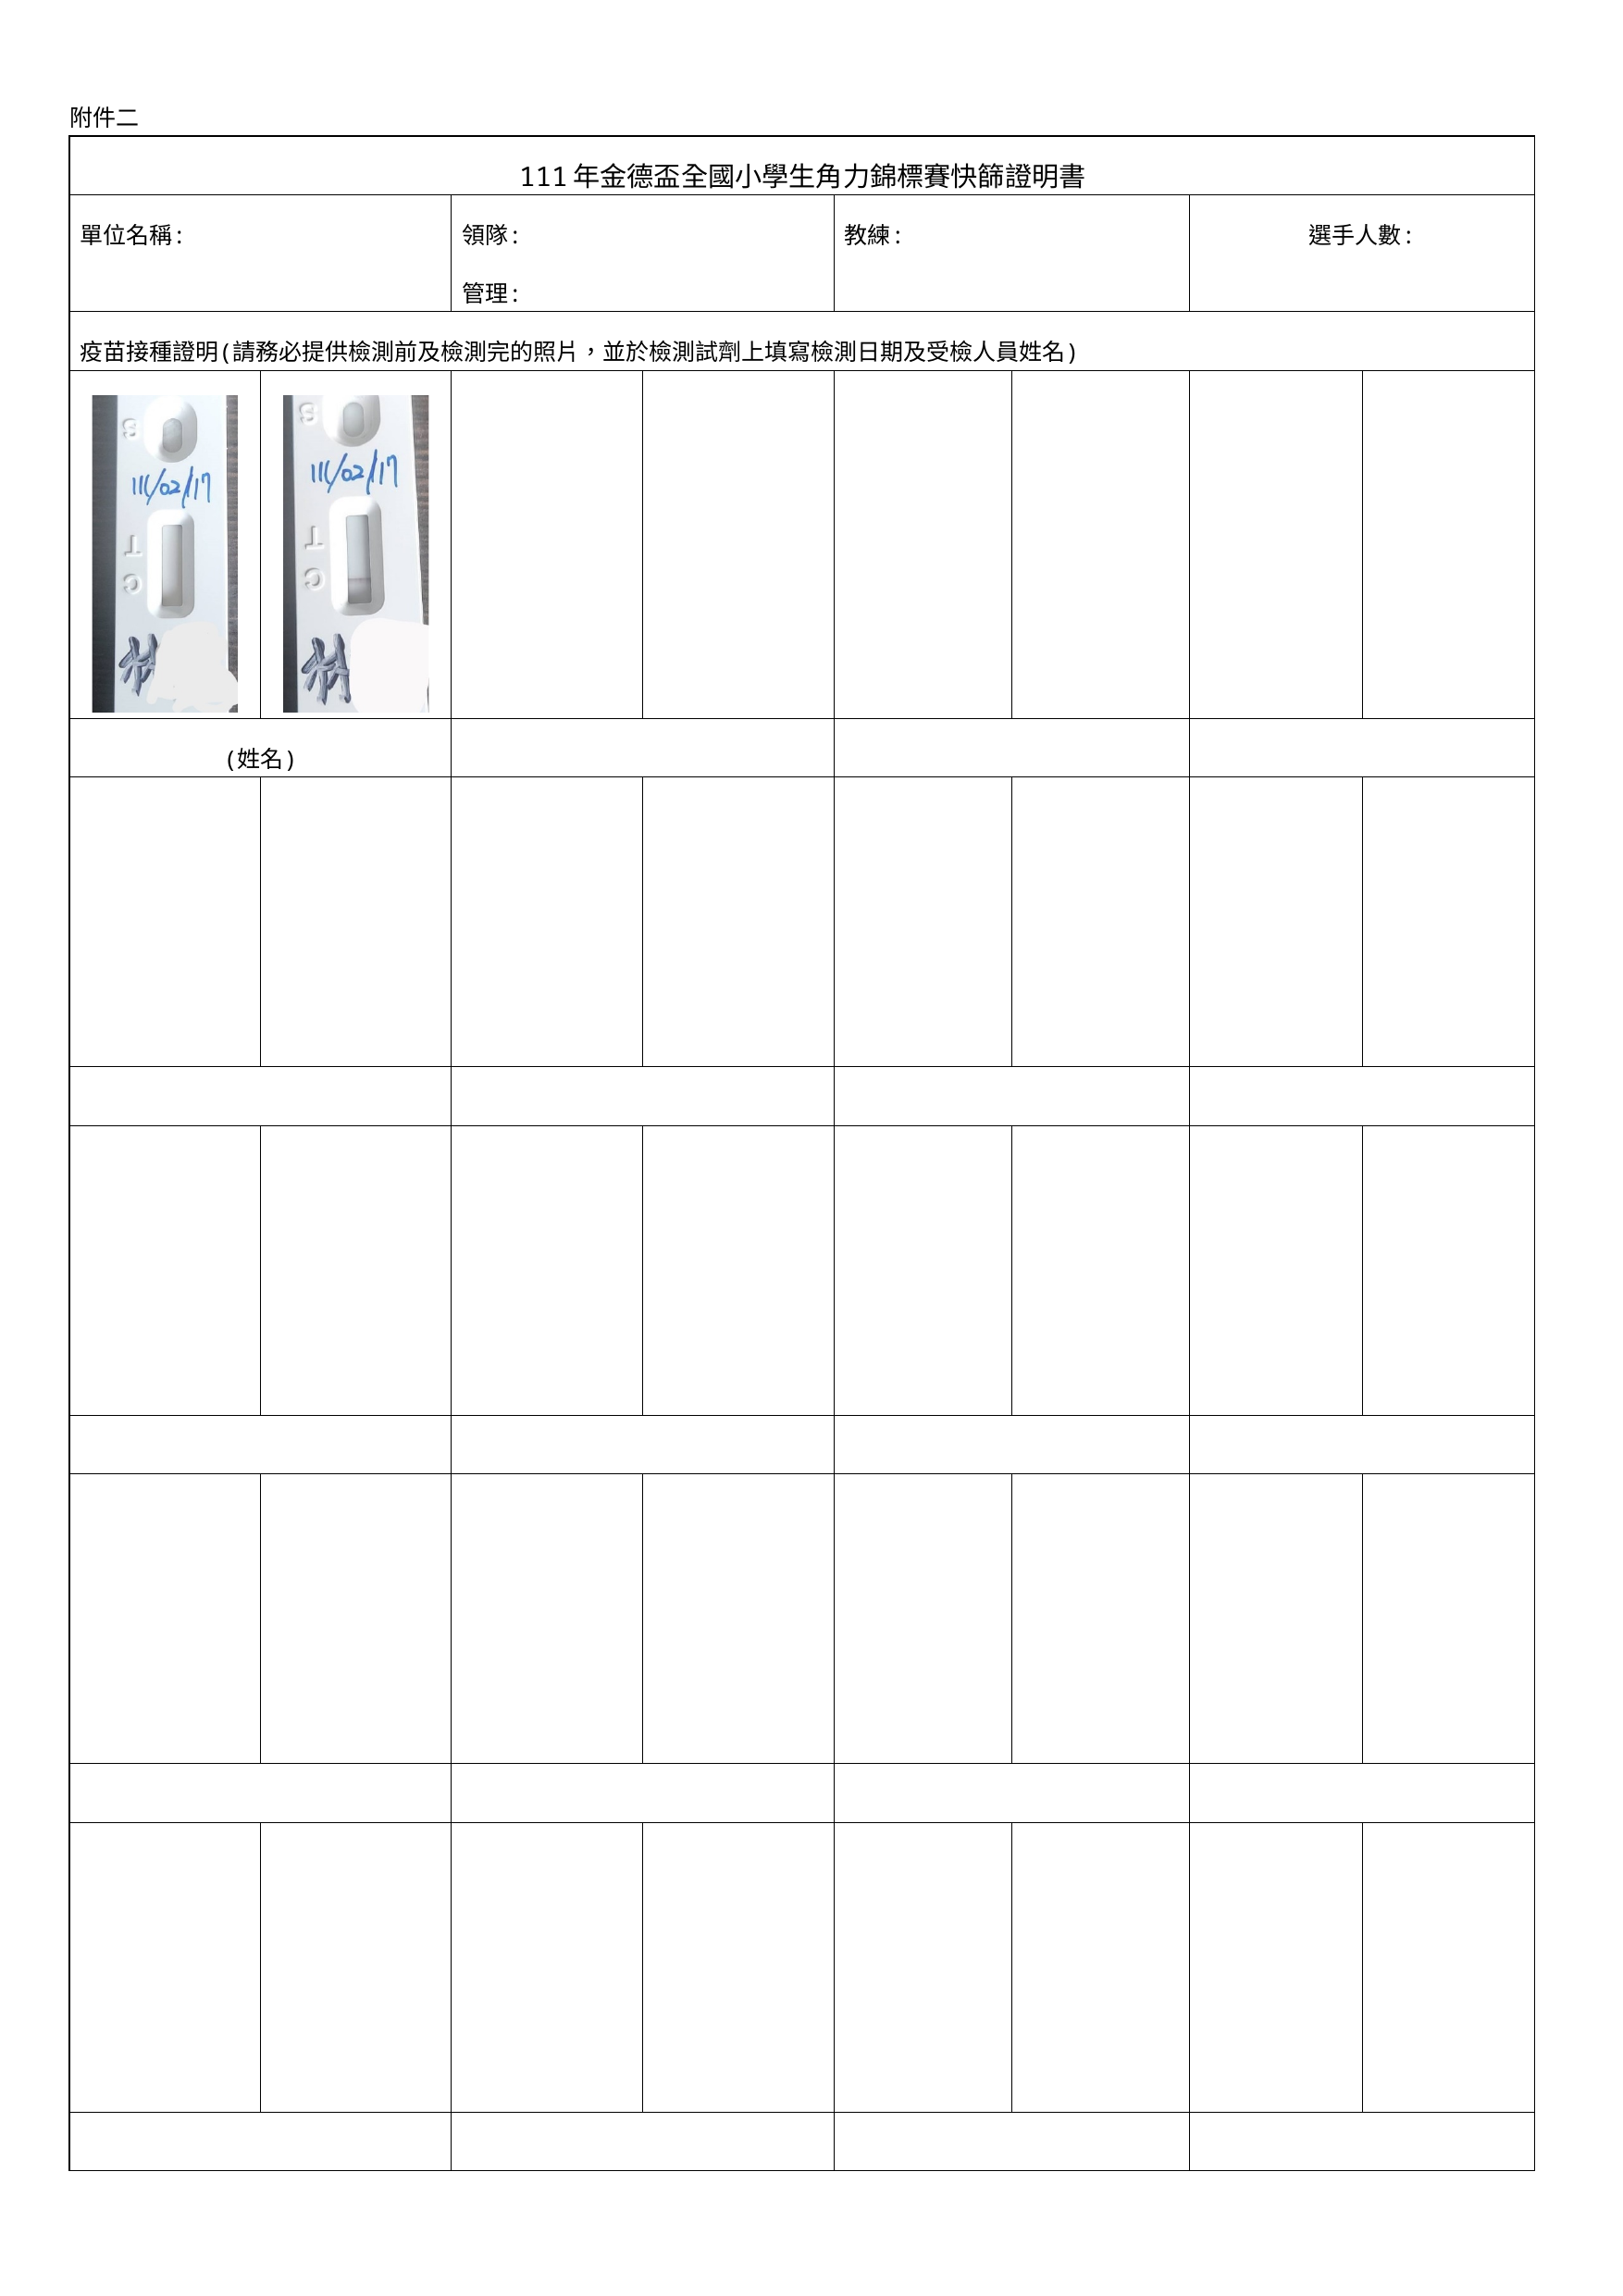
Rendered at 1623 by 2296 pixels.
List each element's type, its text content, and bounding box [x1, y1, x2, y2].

table_cell [452, 1764, 834, 1822]
table_cell [70, 2113, 451, 2170]
table_cell [1190, 1764, 1534, 1822]
table_cell [835, 2113, 1189, 2170]
table_cell [1190, 1416, 1534, 1473]
table_cell [452, 719, 834, 776]
table_cell [1012, 1474, 1189, 1763]
table_cell 領隊: 管理: [452, 195, 834, 311]
table_cell [452, 371, 642, 718]
table_cell [643, 371, 834, 718]
table_cell [261, 371, 451, 718]
table_cell [1190, 1126, 1362, 1415]
table_cell [1190, 2113, 1534, 2170]
table_cell [1363, 371, 1534, 718]
table_cell [452, 2113, 834, 2170]
table_cell [70, 1823, 260, 2112]
table_cell [835, 719, 1189, 776]
table_cell [70, 1474, 260, 1763]
table_cell 選手人數: [1190, 195, 1534, 311]
table_cell [1363, 1126, 1534, 1415]
table_cell [261, 1126, 451, 1415]
table_cell [643, 1126, 834, 1415]
table_cell [70, 1416, 451, 1473]
table_cell [1190, 1823, 1362, 2112]
table_cell [643, 1474, 834, 1763]
table_cell [1012, 1823, 1189, 2112]
table_cell [1012, 1126, 1189, 1415]
table_cell [261, 777, 451, 1066]
table_cell [835, 777, 1011, 1066]
table_cell [1363, 1823, 1534, 2112]
table_cell [452, 1416, 834, 1473]
table_cell [452, 1067, 834, 1125]
table_cell [643, 1823, 834, 2112]
table_cell [1363, 1474, 1534, 1763]
table_cell [835, 1067, 1189, 1125]
table_cell [835, 1416, 1189, 1473]
table_cell [1190, 719, 1534, 776]
table_cell 單位名稱: [70, 195, 451, 311]
table_cell [1190, 1474, 1362, 1763]
table_cell 教練: [835, 195, 1189, 311]
table_cell [835, 371, 1011, 718]
text 附件二 [69, 78, 1554, 135]
table_cell [261, 1823, 451, 2112]
table_cell [452, 777, 642, 1066]
table_cell [1012, 371, 1189, 718]
table_cell [1363, 777, 1534, 1066]
table_cell [70, 777, 260, 1066]
table_cell [1190, 1067, 1534, 1125]
table_cell (姓名) [70, 719, 451, 776]
table_cell [452, 1126, 642, 1415]
table_cell [1012, 777, 1189, 1066]
table_cell [1190, 371, 1362, 718]
table_cell [835, 1474, 1011, 1763]
table_cell [261, 1474, 451, 1763]
table_cell 疫苗接種證明(請務必提供檢測前及檢測完的照片，並於檢測試劑上填寫檢測日期及受檢人員姓名) [70, 312, 1534, 369]
table_cell [643, 777, 834, 1066]
table_cell [835, 1126, 1011, 1415]
table_cell [70, 1764, 451, 1822]
table_cell [452, 1474, 642, 1763]
table_cell [835, 1764, 1189, 1822]
table_cell [452, 1823, 642, 2112]
table_cell [1190, 777, 1362, 1066]
table_cell [70, 1067, 451, 1125]
table_header 111年金德盃全國小學生角力錦標賽快篩證明書 [70, 137, 1534, 194]
table_cell [70, 1126, 260, 1415]
table_cell [835, 1823, 1011, 2112]
table_cell [70, 371, 260, 718]
